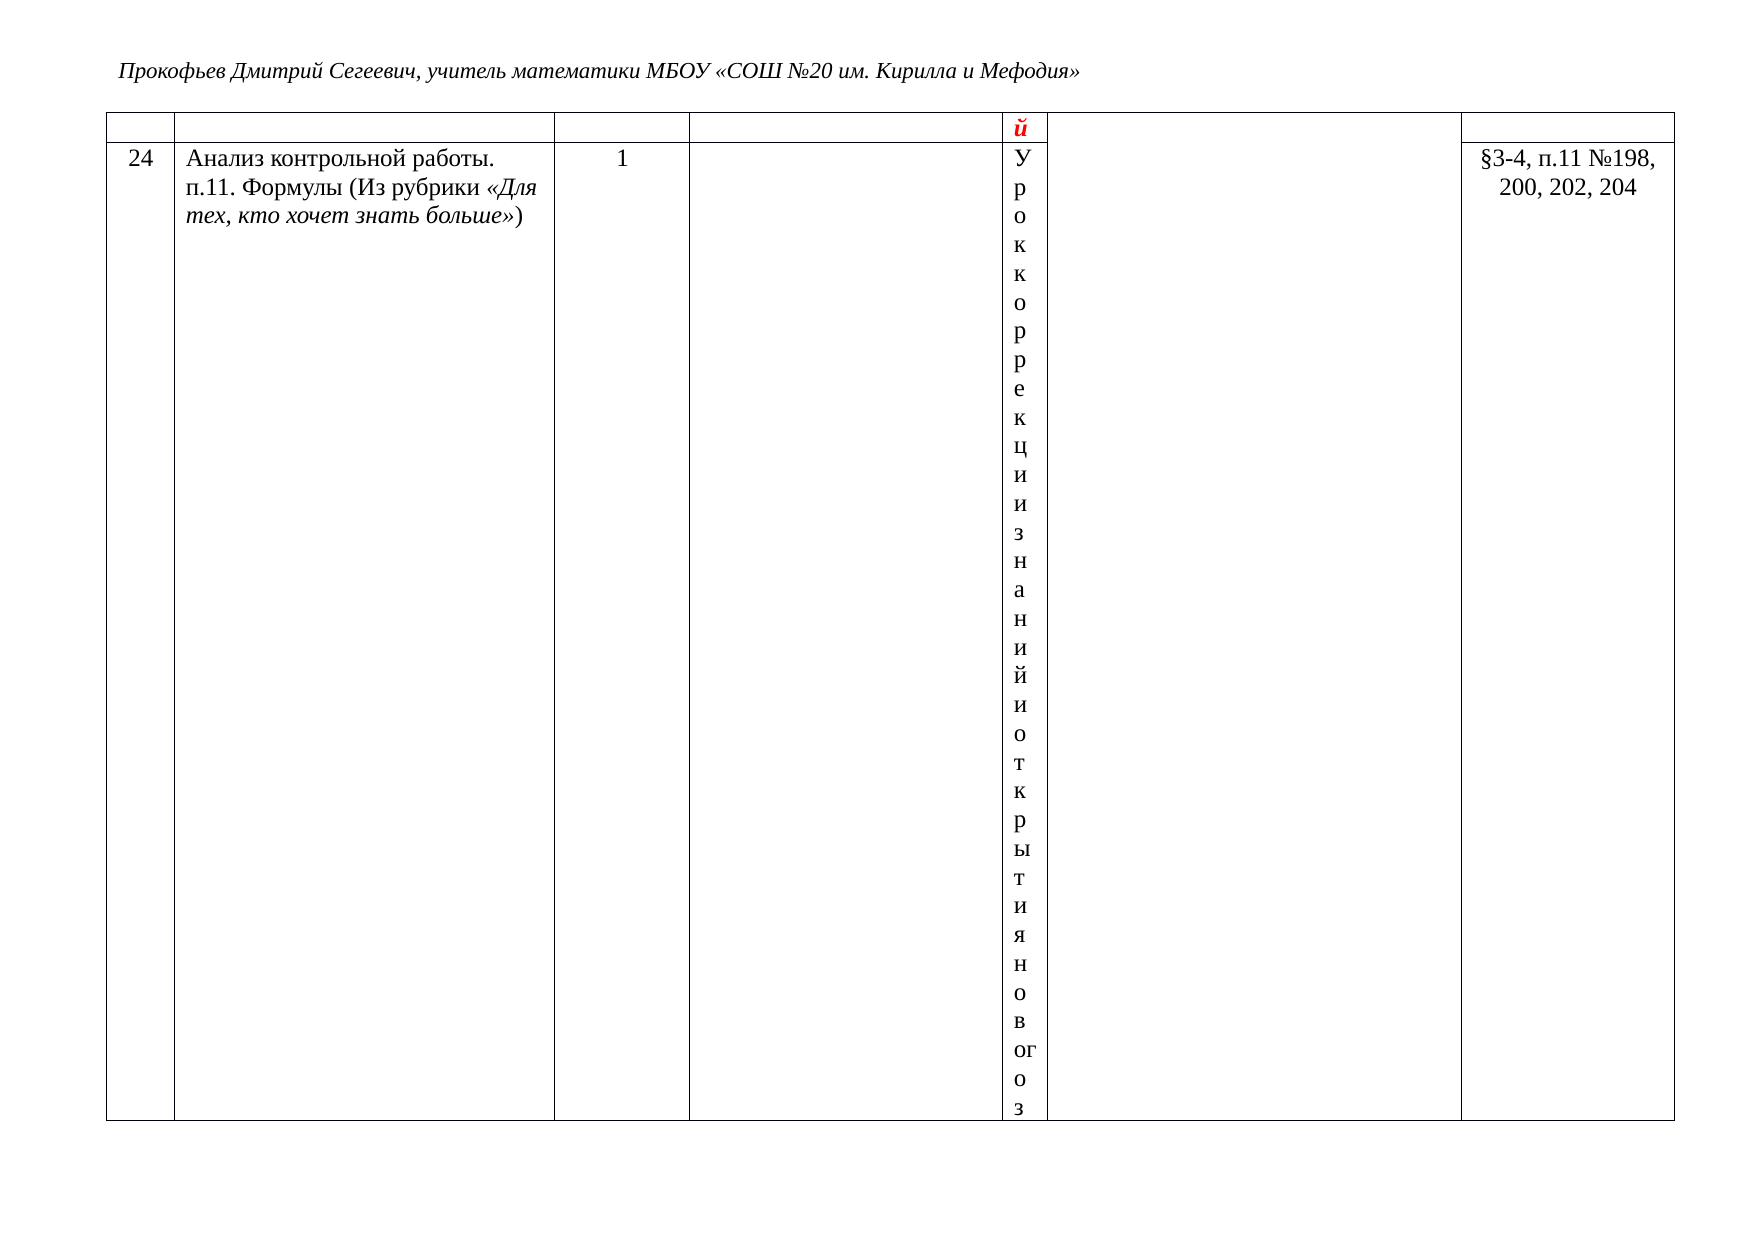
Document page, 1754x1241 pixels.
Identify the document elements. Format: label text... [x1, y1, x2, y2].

table_cell [1048, 113, 1461, 1120]
table_cell Анализ контрольной работы. п.11. Формулы (Из рубрики «Для тех, кто хочет знать больше») [175, 143, 554, 1120]
table_cell 1 [555, 143, 689, 1120]
table_cell [690, 113, 1002, 142]
table_cell Урок коррекции знаний и открытия нового з [1003, 143, 1047, 1120]
table_cell §3-4, п.11 №198, 200, 202, 204 [1462, 143, 1674, 1120]
table_cell 24 [107, 143, 174, 1120]
table_cell [555, 113, 689, 142]
table_cell [690, 143, 1002, 1120]
table_cell [107, 113, 174, 142]
table_cell [175, 113, 554, 142]
table_cell [1462, 113, 1674, 142]
table_cell й [1003, 113, 1047, 142]
